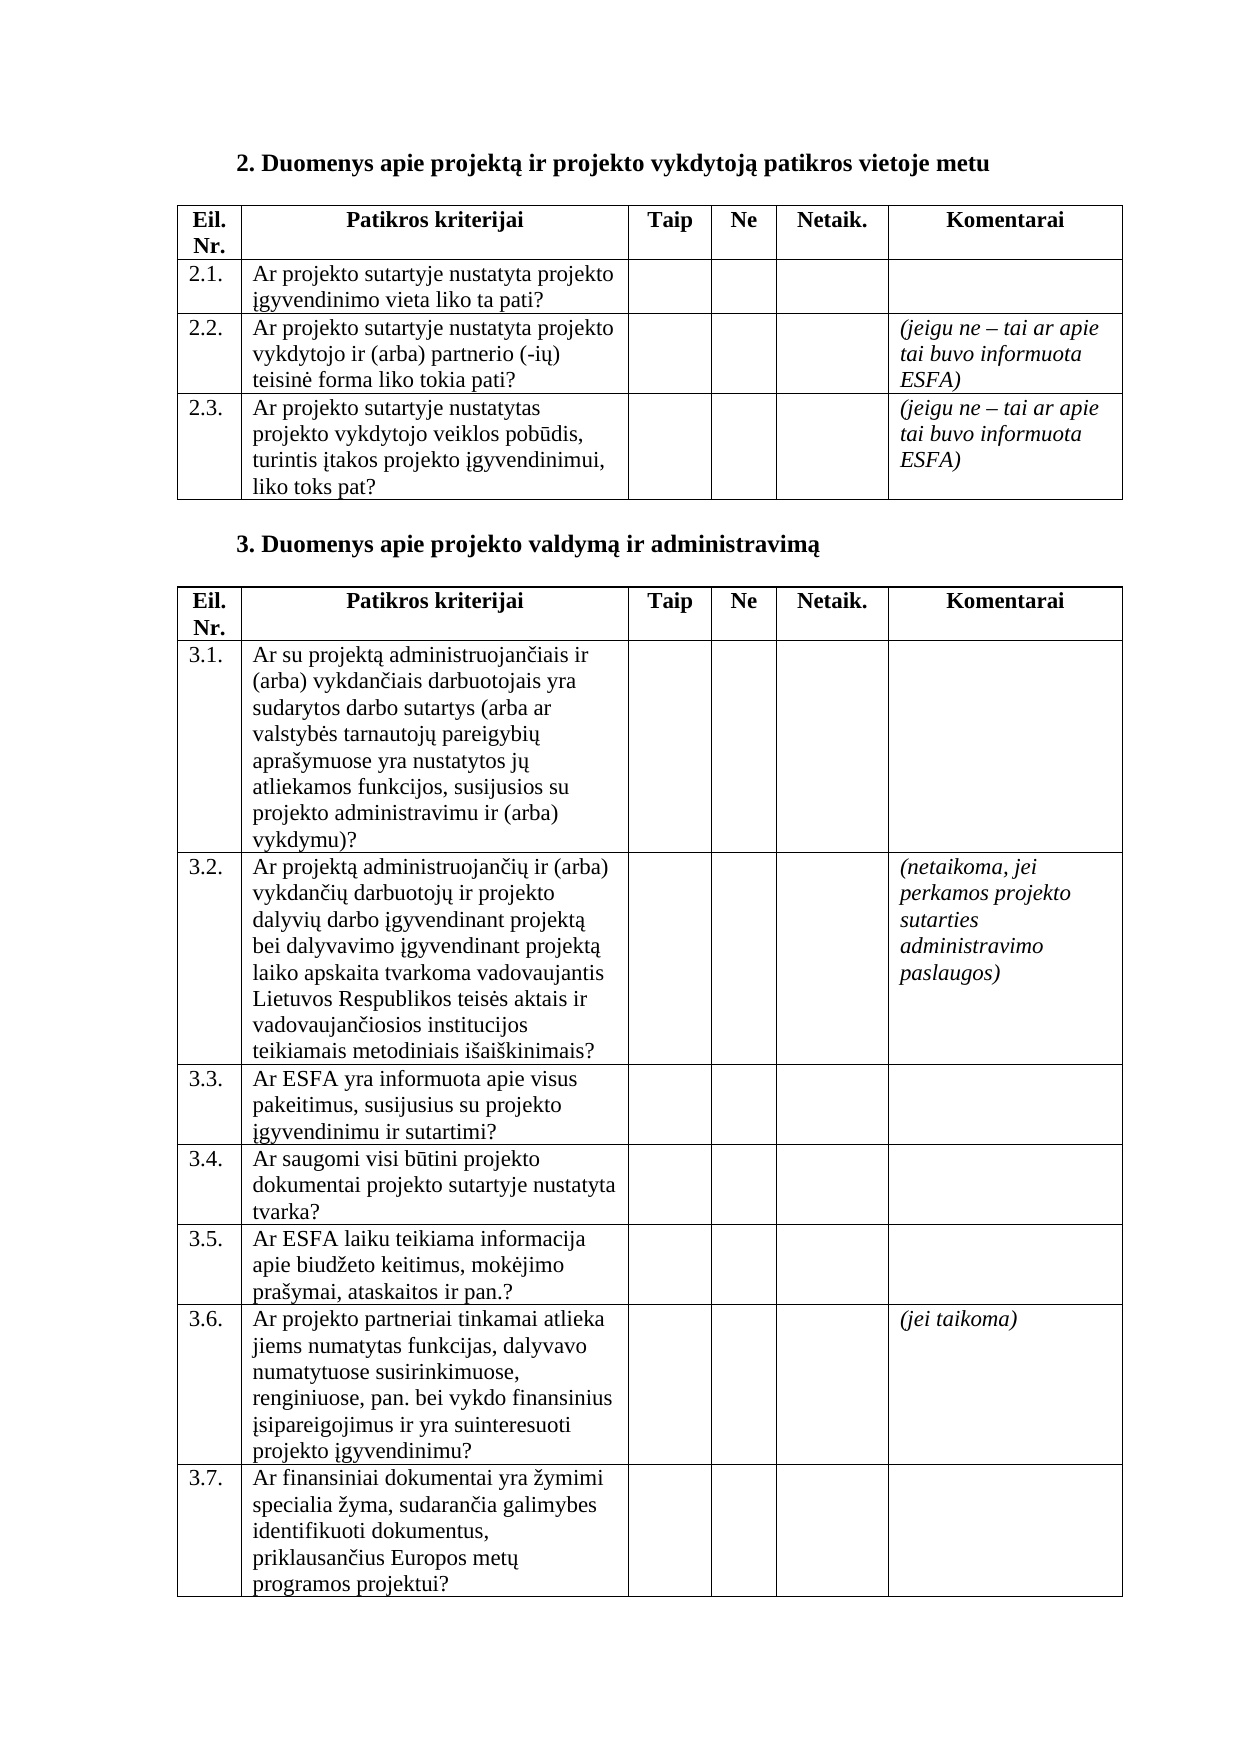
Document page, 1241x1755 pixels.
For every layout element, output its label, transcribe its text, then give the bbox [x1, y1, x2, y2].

table_header Eil. Nr. [178, 206, 241, 259]
table_cell Ar projekto sutartyje nustatytas projekto vykdytojo veiklos pobūdis, turintis įtakos projekto įgyvendinimui, liko toks pat? [242, 394, 628, 499]
table_cell [777, 260, 888, 313]
table_cell [777, 1225, 888, 1304]
table_cell [629, 1145, 711, 1224]
text 2. Duomenys apie projektą ir projekto vykdytoją patikros vietoje metu [177, 148, 1122, 176]
table_cell 3.3. [178, 1065, 241, 1144]
table_header Komentarai [889, 588, 1122, 640]
table_cell [777, 1065, 888, 1144]
table_header Netaik. [777, 588, 888, 640]
table_header Eil. Nr. [178, 588, 241, 640]
table_cell [777, 1305, 888, 1463]
table_cell [889, 641, 1122, 852]
table_cell [712, 1065, 776, 1144]
table_cell [629, 1305, 711, 1463]
table_cell 3.7. [178, 1465, 241, 1596]
table_cell Ar projektą administruojančių ir (arba) vykdančių darbuotojų ir projekto dalyvių darbo įgyvendinant projektą bei dalyvavimo įgyvendinant projektą laiko apskaita tvarkoma vadovaujantis Lietuvos Respublikos teisės aktais ir vadovaujančiosios institucijos teikiamais metodiniais išaiškinimais? [242, 853, 628, 1064]
table_header Taip [629, 588, 711, 640]
table_cell Ar finansiniai dokumentai yra žymimi specialia žyma, sudarančia galimybes identifikuoti dokumentus, priklausančius Europos metų programos projektui? [242, 1465, 628, 1596]
table_cell [629, 260, 711, 313]
table_cell [889, 1465, 1122, 1596]
table_cell Ar projekto partneriai tinkamai atlieka jiems numatytas funkcijas, dalyvavo numatytuose susirinkimuose, renginiuose, pan. bei vykdo finansinius įsipareigojimus ir yra suinteresuoti projekto įgyvendinimu? [242, 1305, 628, 1463]
table_cell [712, 853, 776, 1064]
table_cell Ar ESFA laiku teikiama informacija apie biudžeto keitimus, mokėjimo prašymai, ataskaitos ir pan.? [242, 1225, 628, 1304]
table_cell [712, 1305, 776, 1463]
table_cell [712, 260, 776, 313]
table_header Taip [629, 206, 711, 259]
table_header Ne [712, 588, 776, 640]
table_cell 2.2. [178, 314, 241, 393]
table_cell 3.5. [178, 1225, 241, 1304]
table_cell [629, 1225, 711, 1304]
table_cell (jeigu ne – tai ar apie tai buvo informuota ESFA) [889, 314, 1122, 393]
table_cell Ar projekto sutartyje nustatyta projekto įgyvendinimo vieta liko ta pati? [242, 260, 628, 313]
table_cell [889, 1225, 1122, 1304]
table_cell [889, 1145, 1122, 1224]
table_cell (jei taikoma) [889, 1305, 1122, 1463]
table_cell [777, 1145, 888, 1224]
table_cell [629, 394, 711, 499]
table_header Netaik. [777, 206, 888, 259]
table_cell [712, 394, 776, 499]
table_header Komentarai [889, 206, 1122, 259]
table_header Patikros kriterijai [242, 206, 628, 259]
table_cell 3.1. [178, 641, 241, 852]
table_cell [777, 853, 888, 1064]
table_cell (netaikoma, jei perkamos projekto sutarties administravimo paslaugos) [889, 853, 1122, 1064]
table_cell [629, 1065, 711, 1144]
table_cell [712, 314, 776, 393]
table_cell [629, 314, 711, 393]
table_cell Ar saugomi visi būtini projekto dokumentai projekto sutartyje nustatyta tvarka? [242, 1145, 628, 1224]
table_cell [889, 260, 1122, 313]
table_cell Ar projekto sutartyje nustatyta projekto vykdytojo ir (arba) partnerio (-ių) teisinė forma liko tokia pati? [242, 314, 628, 393]
table_cell [712, 1225, 776, 1304]
table_cell Ar su projektą administruojančiais ir (arba) vykdančiais darbuotojais yra sudarytos darbo sutartys (arba ar valstybės tarnautojų pareigybių aprašymuose yra nustatytos jų atliekamos funkcijos, susijusios su projekto administravimu ir (arba) vykdymu)? [242, 641, 628, 852]
table_cell [777, 314, 888, 393]
table_cell Ar ESFA yra informuota apie visus pakeitimus, susijusius su projekto įgyvendinimu ir sutartimi? [242, 1065, 628, 1144]
table_cell [629, 641, 711, 852]
table_cell [889, 1065, 1122, 1144]
text 3. Duomenys apie projekto valdymą ir administravimą [177, 529, 1122, 558]
table_header Ne [712, 206, 776, 259]
table_cell [777, 1465, 888, 1596]
table_cell (jeigu ne – tai ar apie tai buvo informuota ESFA) [889, 394, 1122, 499]
table_header Patikros kriterijai [242, 588, 628, 640]
table_cell 3.2. [178, 853, 241, 1064]
table_cell 2.3. [178, 394, 241, 499]
table_cell [629, 1465, 711, 1596]
table_cell 3.6. [178, 1305, 241, 1463]
table_cell [777, 641, 888, 852]
table_cell 3.4. [178, 1145, 241, 1224]
table_cell [629, 853, 711, 1064]
table_cell [712, 1145, 776, 1224]
table_cell [712, 641, 776, 852]
table_cell [777, 394, 888, 499]
table_cell 2.1. [178, 260, 241, 313]
table_cell [712, 1465, 776, 1596]
